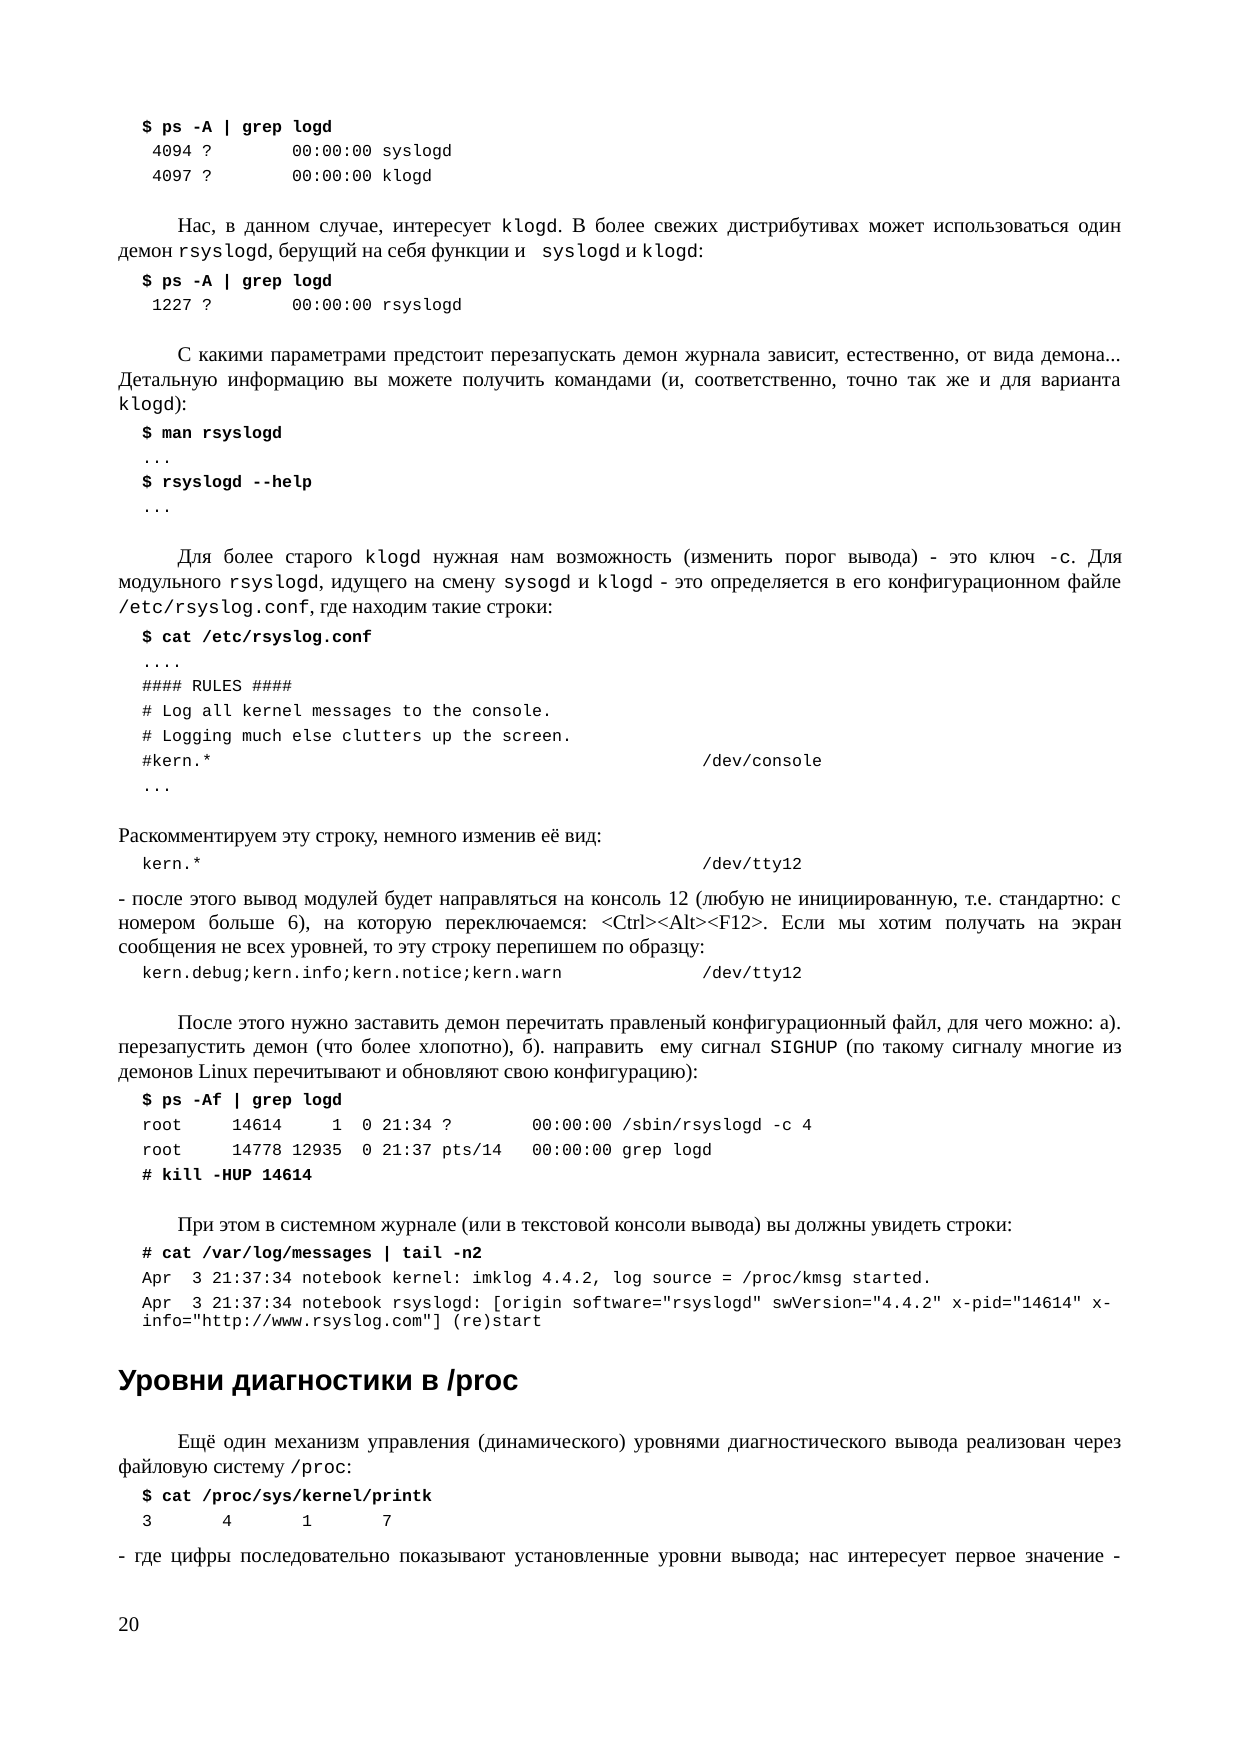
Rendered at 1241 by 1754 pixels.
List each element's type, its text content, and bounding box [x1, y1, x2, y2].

text Apr 3 21:37:34 notebook rsyslogd: [origin software="rsyslogd" swVersion="4.4.2" x-pid="14614" x-info="http://www.rsyslog.com"] (re)start [142, 1294, 1122, 1332]
text kern.debug;kern.info;kern.notice;kern.warn /dev/tty12 [142, 964, 1122, 983]
text - где цифры последовательно показывают установленные уровни вывода; нас интересует первое значение [118, 1543, 1122, 1567]
text $ cat /etc/rsyslog.conf [142, 628, 1122, 647]
text ... [142, 777, 1122, 796]
text - после этого вывод модулей будет направляться на консоль 12 (любую не инициированную, т.е. стандартно: с номером больше 6), на которую переключаемся: <Ctrl><Alt><F12>. Если мы хотим получать на экран сообщения не всех уровней, то эту строку перепишем по образцу: [118, 886, 1122, 958]
text #kern.* /dev/console [142, 752, 1122, 771]
text # Logging much else clutters up the screen. [142, 728, 1122, 746]
text Apr 3 21:37:34 notebook kernel: imklog 4.4.2, log source = /proc/kmsg started. [142, 1269, 1122, 1288]
subtitle Уровни диагностики в /proc [118, 1363, 1122, 1396]
text # kill -HUP 14614 [142, 1166, 1122, 1185]
text При этом в системном журнале (или в текстовой консоли вывода) вы должны увидеть строки: [118, 1212, 1122, 1236]
text Ещё один механизм управления (динамического) уровнями диагностического вывода реализован через файловую систему /proc: [118, 1429, 1122, 1479]
text 4097 ? 00:00:00 klogd [142, 168, 1122, 187]
text kern.* /dev/tty12 [142, 856, 1122, 874]
text root 14614 1 0 21:34 ? 00:00:00 /sbin/rsyslogd -c 4 [142, 1117, 1122, 1136]
text root 14778 12935 0 21:37 pts/14 00:00:00 grep logd [142, 1141, 1122, 1160]
text 1227 ? 00:00:00 rsyslogd [142, 297, 1122, 316]
text 3 4 1 7 [142, 1512, 1122, 1531]
text ... [142, 499, 1122, 518]
text $ rsyslogd --help [142, 474, 1122, 493]
text Раскомментируем эту строку, немного изменив её вид: [118, 823, 1122, 847]
text $ man rsyslogd [142, 424, 1122, 443]
text Для более старого klogd нужная нам возможность (изменить порог вывода) - это ключ -c. Для модульного rsyslogd, идущего на смену sysogd и klogd - это определяется в его конфигурационном файле /etc/rsyslog.conf, где находим такие строки: [118, 544, 1122, 619]
text $ ps -A | grep logd [142, 118, 1122, 137]
text $ ps -A | grep logd [142, 272, 1122, 291]
text .... [142, 653, 1122, 672]
text ... [142, 449, 1122, 468]
text После этого нужно заставить демон перечитать правленый конфигурационный файл, для чего можно: а). перезапустить демон (что более хлопотно), б). направить ему сигнал SIGHUP (по такому сигналу многие из демонов Linux перечитывают и обновляют свою конфигурацию): [118, 1010, 1122, 1083]
text С какими параметрами предстоит перезапускать демон журнала зависит, естественно, от вида демона... Детальную информацию вы можете получить командами (и, соответственно, точно так же и для варианта klogd): [118, 342, 1122, 416]
text $ ps -Af | grep logd [142, 1092, 1122, 1111]
text 4094 ? 00:00:00 syslogd [142, 143, 1122, 162]
text # Log all kernel messages to the console. [142, 703, 1122, 722]
text $ cat /proc/sys/kernel/printk [142, 1487, 1122, 1506]
text #### RULES #### [142, 678, 1122, 697]
text Нас, в данном случае, интересует klogd. В более свежих дистрибутивах может использоваться один демон rsyslogd, берущий на себя функции и syslogd и klogd: [118, 213, 1122, 263]
text # cat /var/log/messages | tail -n2 [142, 1244, 1122, 1263]
